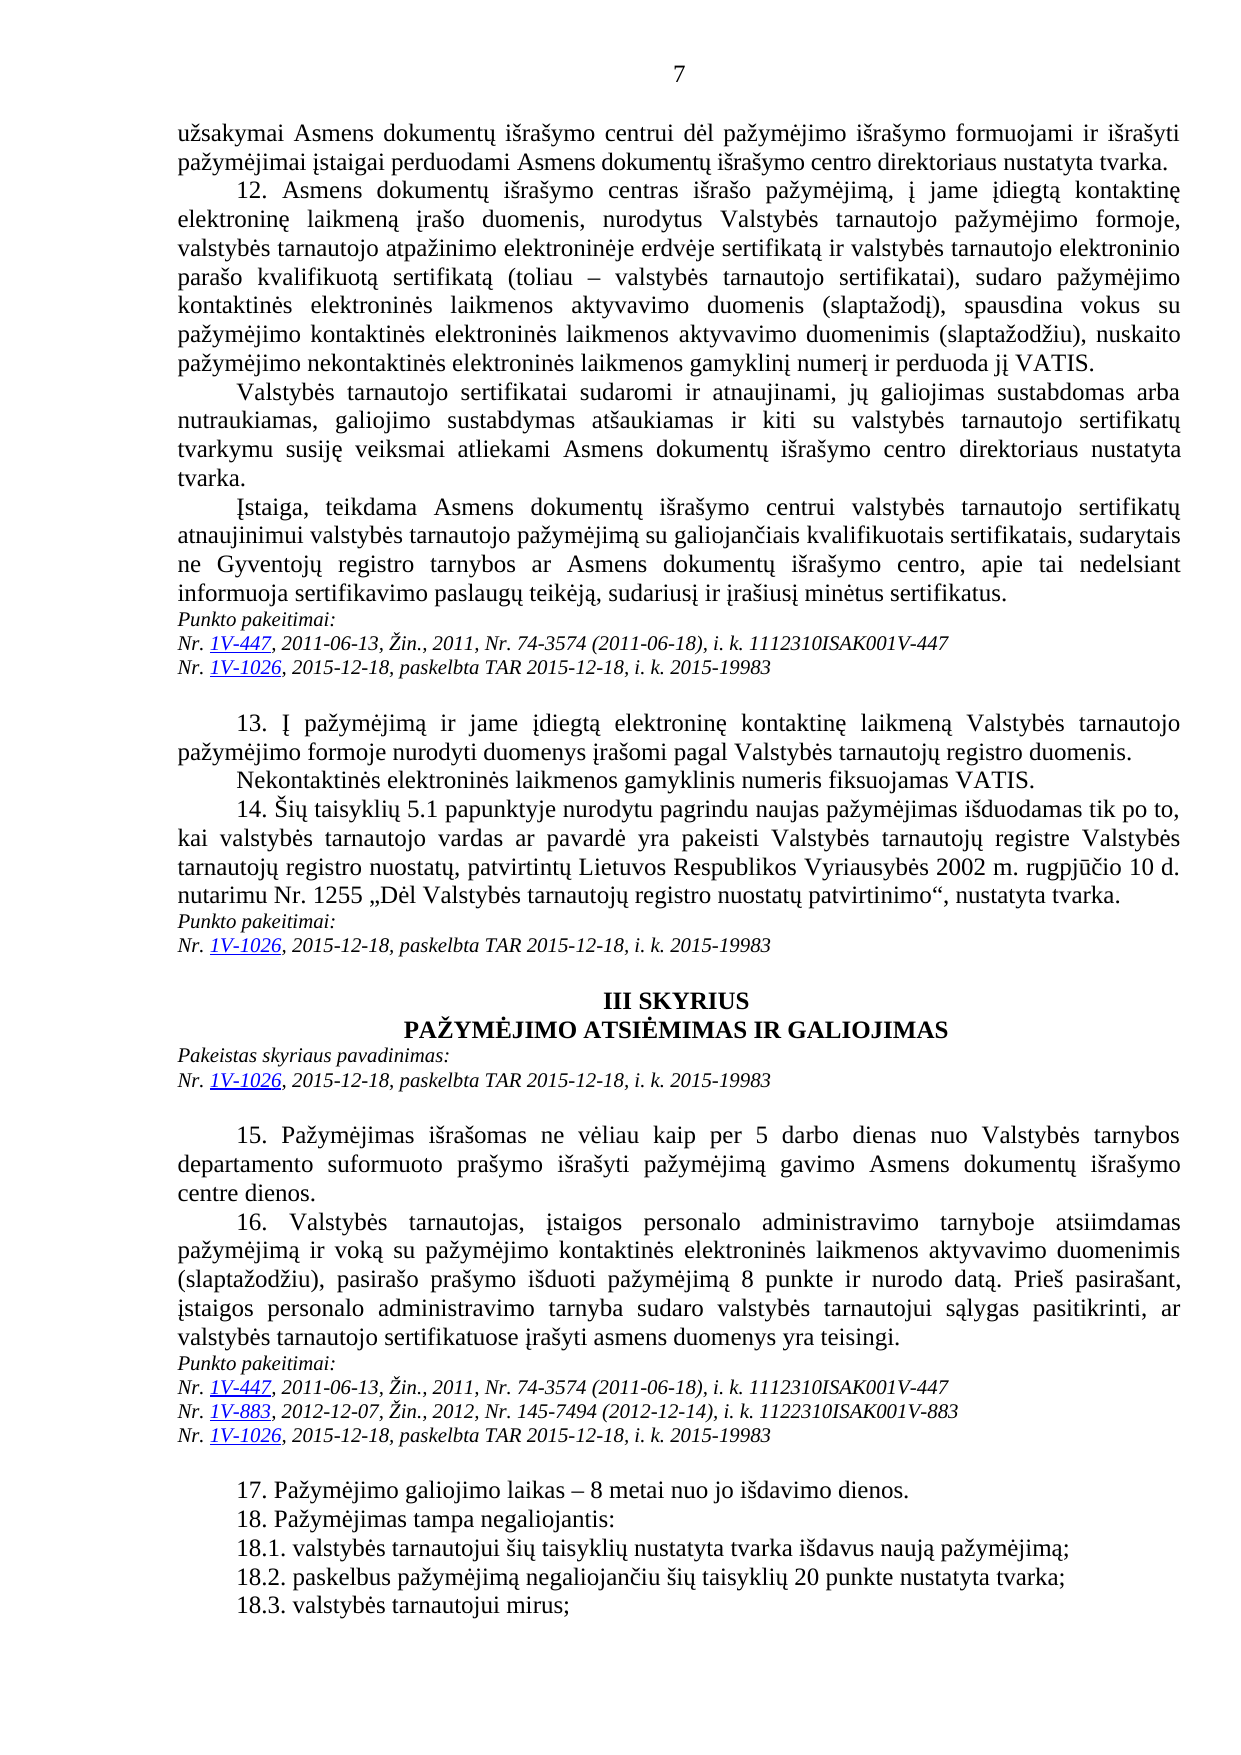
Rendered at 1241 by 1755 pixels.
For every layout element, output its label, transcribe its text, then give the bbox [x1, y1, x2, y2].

text Nr. 1V-1026, 2015-12-18, paskelbta TAR 2015-12-18, i. k. 2015-19983 [177, 1423, 1181, 1447]
text Nr. 1V-883, 2012-12-07, Žin., 2012, Nr. 145-7494 (2012-12-14), i. k. 1122310ISAK001V-883 [177, 1399, 1181, 1423]
text 15. Pažymėjimas išrašomas ne vėliau kaip per 5 darbo dienas nuo Valstybės tarnybos departamento suformuoto prašymo išrašyti pažymėjimą gavimo Asmens dokumentų išrašymo centre dienos. [177, 1120, 1181, 1207]
text 17. Pažymėjimo galiojimo laikas – 8 metai nuo jo išdavimo dienos. [177, 1476, 1181, 1504]
text 16. Valstybės tarnautojas, įstaigos personalo administravimo tarnyboje atsiimdamas pažymėjimą ir voką su pažymėjimo kontaktinės elektroninės laikmenos aktyvavimo duomenimis (slaptažodžiu), pasirašo prašymo išduoti pažymėjimą 8 punkte ir nurodo datą. Prieš pasirašant, įstaigos personalo administravimo tarnyba sudaro valstybės tarnautojui sąlygas pasitikrinti, ar valstybės tarnautojo sertifikatuose įrašyti asmens duomenys yra teisingi. [177, 1207, 1181, 1351]
text Įstaiga, teikdama Asmens dokumentų išrašymo centrui valstybės tarnautojo sertifikatų atnaujinimui valstybės tarnautojo pažymėjimą su galiojančiais kvalifikuotais sertifikatais, sudarytais ne Gyventojų registro tarnybos ar Asmens dokumentų išrašymo centro, apie tai nedelsiant informuoja sertifikavimo paslaugų teikėją, sudariusį ir įrašiusį minėtus sertifikatus. [177, 492, 1181, 607]
text 12. Asmens dokumentų išrašymo centras išrašo pažymėjimą, į jame įdiegtą kontaktinę elektroninę laikmeną įrašo duomenis, nurodytus Valstybės tarnautojo pažymėjimo formoje, valstybės tarnautojo atpažinimo elektroninėje erdvėje sertifikatą ir valstybės tarnautojo elektroninio parašo kvalifikuotą sertifikatą (toliau – valstybės tarnautojo sertifikatai), sudaro pažymėjimo kontaktinės elektroninės laikmenos aktyvavimo duomenis (slaptažodį), spausdina vokus su pažymėjimo kontaktinės elektroninės laikmenos aktyvavimo duomenimis (slaptažodžiu), nuskaito pažymėjimo nekontaktinės elektroninės laikmenos gamyklinį numerį ir perduoda jį VATIS. [177, 176, 1181, 377]
text 18.1. valstybės tarnautojui šių taisyklių nustatyta tvarka išdavus naują pažymėjimą; [177, 1533, 1181, 1562]
text Valstybės tarnautojo sertifikatai sudaromi ir atnaujinami, jų galiojimas sustabdomas arba nutraukiamas, galiojimo sustabdymas atšaukiamas ir kiti su valstybės tarnautojo sertifikatų tvarkymu susiję veiksmai atliekami Asmens dokumentų išrašymo centro direktoriaus nustatyta tvarka. [177, 377, 1181, 492]
text 18.2. paskelbus pažymėjimą negaliojančiu šių taisyklių 20 punkte nustatyta tvarka; [177, 1562, 1181, 1591]
text Nr. 1V-447, 2011-06-13, Žin., 2011, Nr. 74-3574 (2011-06-18), i. k. 1112310ISAK001V-447 [177, 1375, 1181, 1399]
text 13. Į pažymėjimą ir jame įdiegtą elektroninę kontaktinę laikmeną Valstybės tarnautojo pažymėjimo formoje nurodyti duomenys įrašomi pagal Valstybės tarnautojų registro duomenis. [177, 708, 1181, 765]
text Nr. 1V-1026, 2015-12-18, paskelbta TAR 2015-12-18, i. k. 2015-19983 [177, 655, 1181, 679]
text 18. Pažymėjimas tampa negaliojantis: [177, 1504, 1181, 1533]
text Nr. 1V-1026, 2015-12-18, paskelbta TAR 2015-12-18, i. k. 2015-19983 [177, 933, 1181, 957]
text Nr. 1V-447, 2011-06-13, Žin., 2011, Nr. 74-3574 (2011-06-18), i. k. 1112310ISAK001V-447 [177, 631, 1181, 655]
text Nekontaktinės elektroninės laikmenos gamyklinis numeris fiksuojamas VATIS. [177, 765, 1181, 794]
text Nr. 1V-1026, 2015-12-18, paskelbta TAR 2015-12-18, i. k. 2015-19983 [177, 1067, 1181, 1092]
text Punkto pakeitimai: [177, 909, 1181, 933]
text Punkto pakeitimai: [177, 607, 1181, 631]
text Punkto pakeitimai: [177, 1351, 1181, 1375]
text 14. Šių taisyklių 5.1 papunktyje nurodytu pagrindu naujas pažymėjimas išduodamas tik po to, kai valstybės tarnautojo vardas ar pavardė yra pakeisti Valstybės tarnautojų registre Valstybės tarnautojų registro nuostatų, patvirtintų Lietuvos Respublikos Vyriausybės 2002 m. rugpjūčio 10 d. nutarimu Nr. 1255 „Dėl Valstybės tarnautojų registro nuostatų patvirtinimo“, nustatyta tvarka. [177, 794, 1181, 909]
text Pakeistas skyriaus pavadinimas: [177, 1043, 1181, 1067]
text III SKYRIUS PAŽYMĖJIMO ATSIĖMIMAS IR GALIOJIMAS [177, 986, 1181, 1043]
text 18.3. valstybės tarnautojui mirus; [177, 1591, 1181, 1619]
text užsakymai Asmens dokumentų išrašymo centrui dėl pažymėjimo išrašymo formuojami ir išrašyti pažymėjimai įstaigai perduodami Asmens dokumentų išrašymo centro direktoriaus nustatyta tvarka. [177, 118, 1181, 176]
